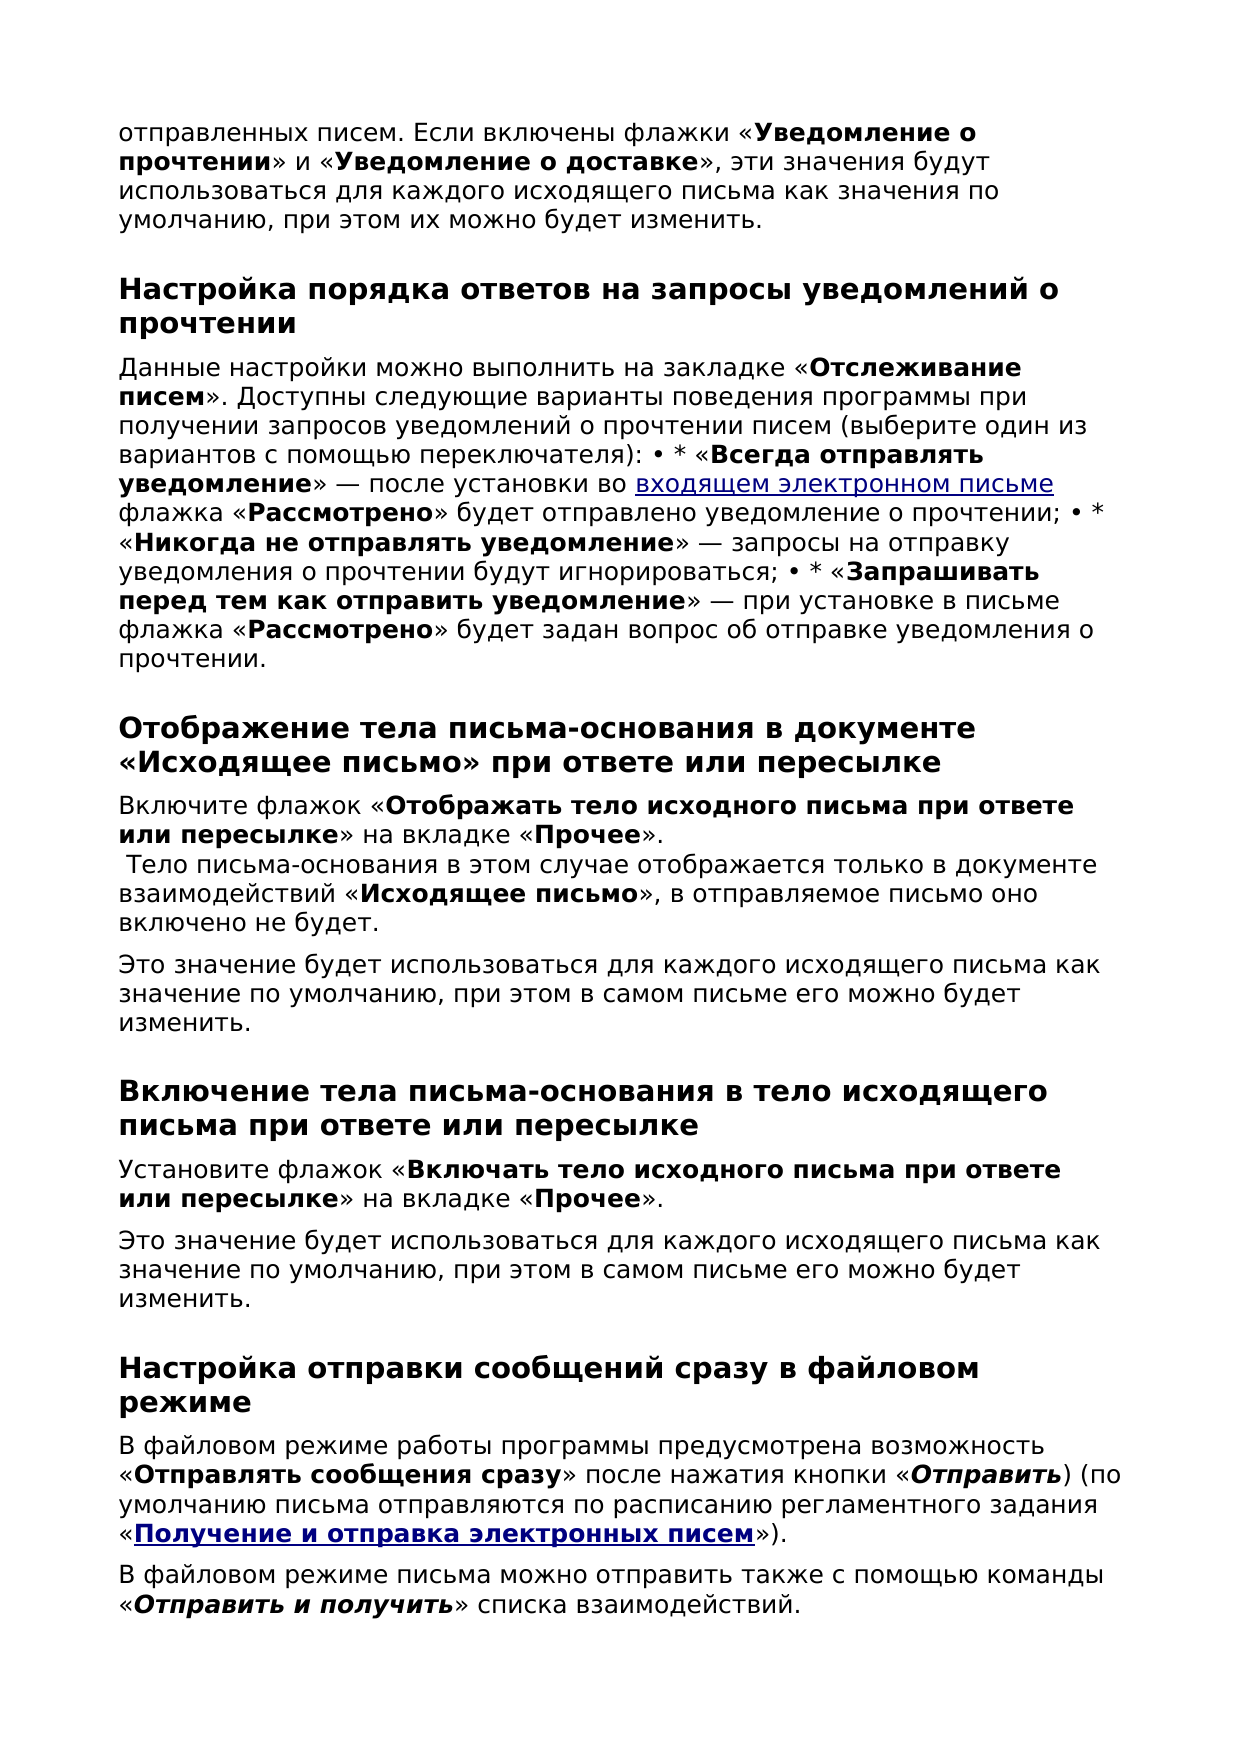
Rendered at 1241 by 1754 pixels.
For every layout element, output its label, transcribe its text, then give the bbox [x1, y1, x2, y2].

text В файловом режиме письма можно отправить также с помощью команды «Отправить и получить» списка взаимодействий. [118, 1561, 1122, 1619]
text Данные настройки можно выполнить на закладке «Отслеживание писем». Доступны следующие варианты поведения программы при получении запросов уведомлений о прочтении писем (выберите один из вариантов с помощью переключателя): • * «Всегда отправлять уведомление» — после установки во входящем электронном письме флажка «Рассмотрено» будет отправлено уведомление о прочтении; • * «Никогда не отправлять уведомление» — запросы на отправку уведомления о прочтении будут игнорироваться; • * «Запрашивать перед тем как отправить уведомление» — при установке в письме флажка «Рассмотрено» будет задан вопрос об отправке уведомления о прочтении. [118, 353, 1122, 673]
subtitle Настройка порядка ответов на запросы уведомлений о прочтении [118, 272, 1122, 340]
subtitle Включение тела письма-основания в тело исходящего письма при ответе или пересылке [118, 1075, 1122, 1143]
text Это значение будет использоваться для каждого исходящего письма как значение по умолчанию, при этом в самом письме его можно будет изменить. [118, 1226, 1122, 1313]
text Установите флажок «Включать тело исходного письма при ответе или пересылке» на вкладке «Прочее». [118, 1155, 1122, 1213]
text Включите флажок «Отображать тело исходного письма при ответе или пересылке» на вкладке «Прочее». Тело письма-основания в этом случае отображается только в документе взаимодействий «Исходящее письмо», в отправляемое письмо оно включено не будет. [118, 791, 1122, 937]
text Это значение будет использоваться для каждого исходящего письма как значение по умолчанию, при этом в самом письме его можно будет изменить. [118, 950, 1122, 1037]
text В файловом режиме работы программы предусмотрена возможность «Отправлять сообщения сразу» после нажатия кнопки «Отправить) (по умолчанию письма отправляются по расписанию регламентного задания «Получение и отправка электронных писем»). [118, 1431, 1122, 1548]
subtitle Отображение тела письма-основания в документе «Исходящее письмо» при ответе или пересылке [118, 711, 1122, 779]
subtitle Настройка отправки сообщений сразу в файловом режиме [118, 1351, 1122, 1419]
text отправленных писем. Если включены флажки «Уведомление о прочтении» и «Уведомление о доставке», эти значения будут использоваться для каждого исходящего письма как значения по умолчанию, при этом их можно будет изменить. [118, 118, 1122, 235]
